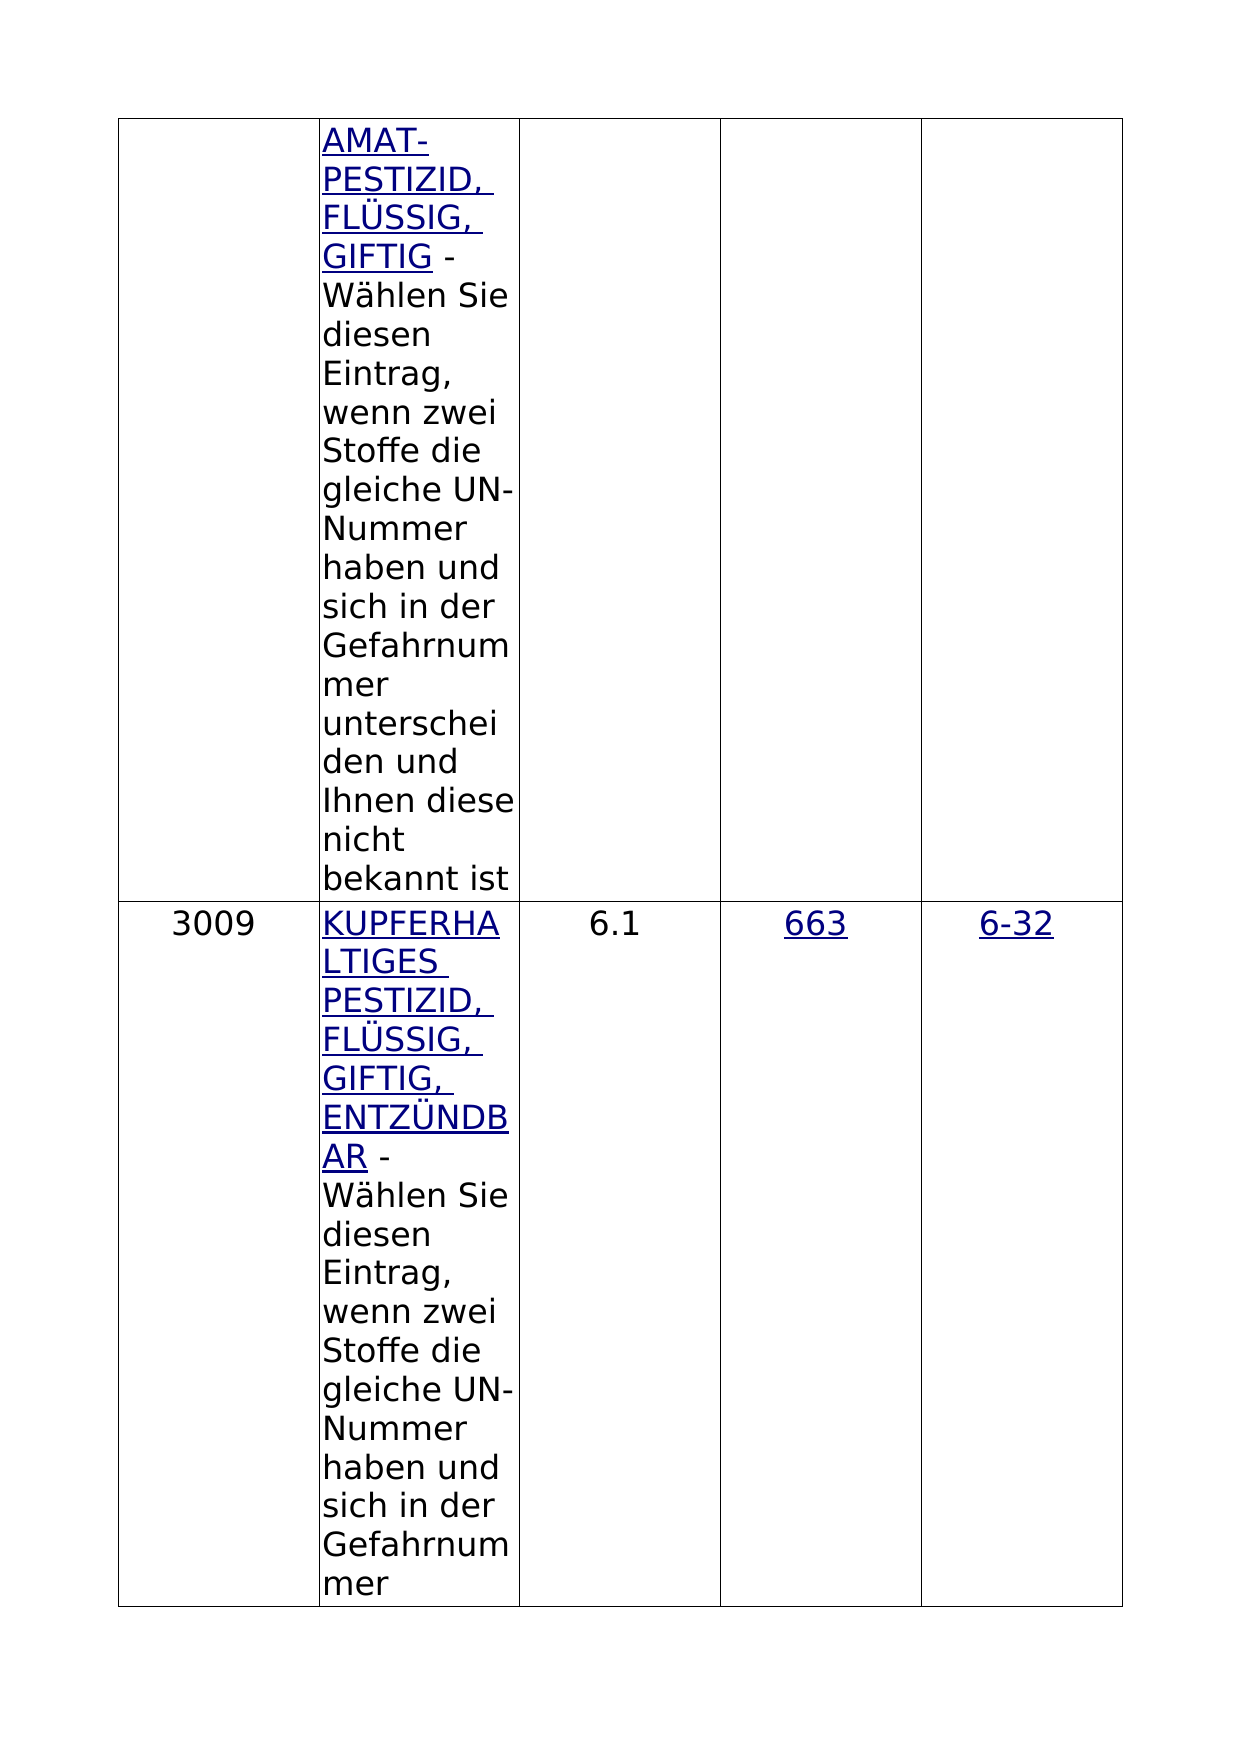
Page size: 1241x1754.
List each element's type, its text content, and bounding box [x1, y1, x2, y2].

table_cell 6-32 [922, 902, 1122, 1606]
table_cell AMAT-PESTIZID, FLÜSSIG, GIFTIG - Wählen Sie diesen Eintrag, wenn zwei Stoffe die gleiche UN-Nummer haben und sich in der Gefahrnummer unterscheiden und Ihnen diese nicht bekannt ist [320, 119, 519, 901]
table_cell [119, 119, 319, 901]
table_cell 663 [721, 902, 921, 1606]
table_cell [721, 119, 921, 901]
table_cell KUPFERHALTIGES PESTIZID, FLÜSSIG, GIFTIG, ENTZÜNDBAR - Wählen Sie diesen Eintrag, wenn zwei Stoffe die gleiche UN-Nummer haben und sich in der Gefahrnummer [320, 902, 519, 1606]
table_cell [520, 119, 720, 901]
table_cell [922, 119, 1122, 901]
table_cell 6.1 [520, 902, 720, 1606]
table_cell 3009 [119, 902, 319, 1606]
